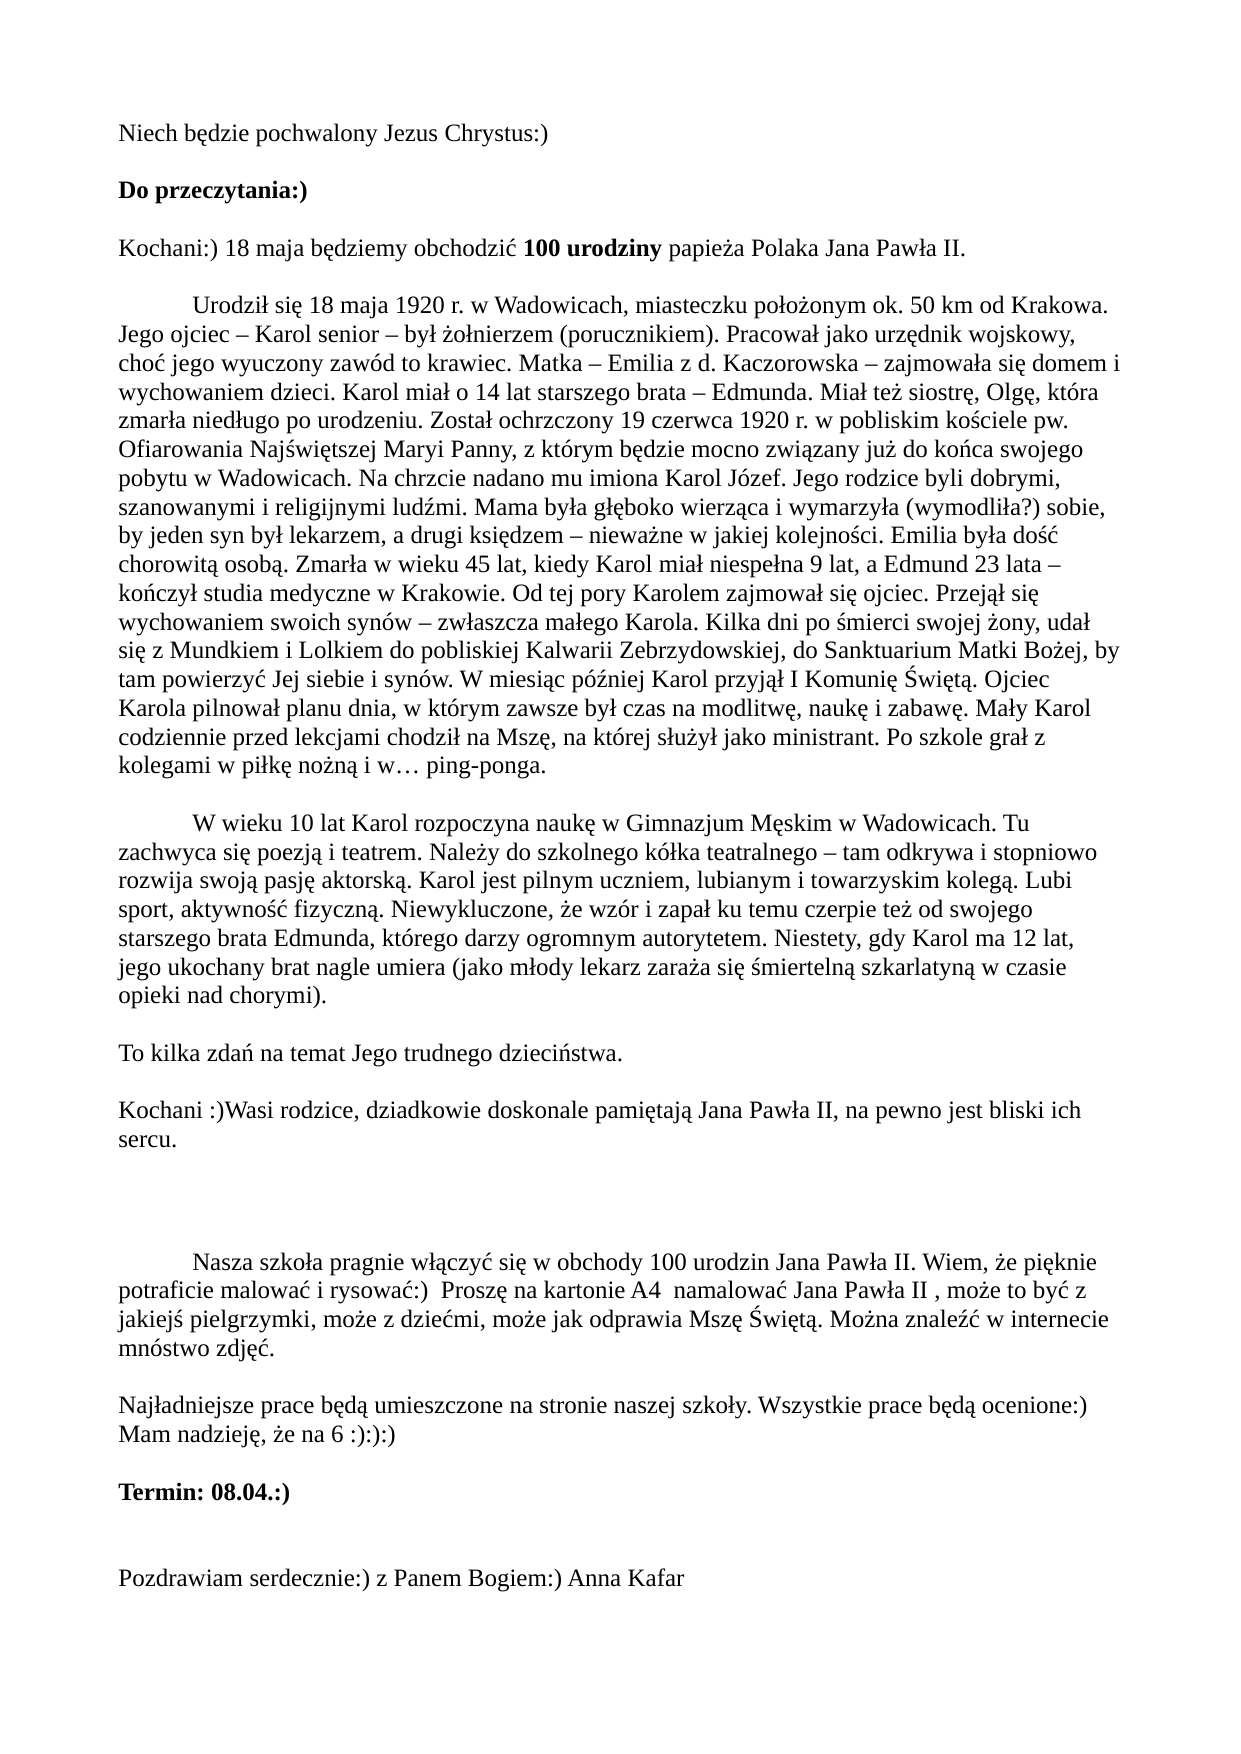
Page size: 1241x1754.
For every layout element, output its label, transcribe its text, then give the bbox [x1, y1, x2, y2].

text Kochani :)Wasi rodzice, dziadkowie doskonale pamiętają Jana Pawła II, na pewno jest bliski ich sercu. [118, 1096, 1122, 1153]
text W wieku 10 lat Karol rozpoczyna naukę w Gimnazjum Męskim w Wadowicach. Tu zachwyca się poezją i teatrem. Należy do szkolnego kółka teatralnego – tam odkrywa i stopniowo rozwija swoją pasję aktorską. Karol jest pilnym uczniem, lubianym i towarzyskim kolegą. Lubi sport, aktywność fizyczną. Niewykluczone, że wzór i zapał ku temu czerpie też od swojego starszego brata Edmunda, którego darzy ogromnym autorytetem. Niestety, gdy Karol ma 12 lat, jego ukochany brat nagle umiera (jako młody lekarz zaraża się śmiertelną szkarlatyną w czasie opieki nad chorymi). [118, 808, 1122, 1009]
text Do przeczytania:) [118, 176, 1122, 204]
text Termin: 08.04.:) [118, 1477, 1122, 1505]
text Najładniejsze prace będą umieszczone na stronie naszej szkoły. Wszystkie prace będą ocenione:) Mam nadzieję, że na 6 :):):) [118, 1390, 1122, 1448]
text Nasza szkoła pragnie włączyć się w obchody 100 urodzin Jana Pawła II. Wiem, że pięknie potraficie malować i rysować:) Proszę na kartonie A4 namalować Jana Pawła II , może to być z jakiejś pielgrzymki, może z dziećmi, może jak odprawia Mszę Świętą. Można znaleźć w internecie mnóstwo zdjęć. [118, 1247, 1122, 1362]
text Niech będzie pochwalony Jezus Chrystus:) [118, 118, 1122, 147]
text Kochani:) 18 maja będziemy obchodzić 100 urodziny papieża Polaka Jana Pawła II. [118, 233, 1122, 262]
text Pozdrawiam serdecznie:) z Panem Bogiem:) Anna Kafar [118, 1563, 1122, 1592]
text Urodził się 18 maja 1920 r. w Wadowicach, miasteczku położonym ok. 50 km od Krakowa. Jego ojciec – Karol senior – był żołnierzem (porucznikiem). Pracował jako urzędnik wojskowy, choć jego wyuczony zawód to krawiec. Matka – Emilia z d. Kaczorowska – zajmowała się domem i wychowaniem dzieci. Karol miał o 14 lat starszego brata – Edmunda. Miał też siostrę, Olgę, która zmarła niedługo po urodzeniu. Został ochrzczony 19 czerwca 1920 r. w pobliskim kościele pw. Ofiarowania Najświętszej Maryi Panny, z którym będzie mocno związany już do końca swojego pobytu w Wadowicach. Na chrzcie nadano mu imiona Karol Józef. Jego rodzice byli dobrymi, szanowanymi i religijnymi ludźmi. Mama była głęboko wierząca i wymarzyła (wymodliła?) sobie, by jeden syn był lekarzem, a drugi księdzem – nieważne w jakiej kolejności. Emilia była dość chorowitą osobą. Zmarła w wieku 45 lat, kiedy Karol miał niespełna 9 lat, a Edmund 23 lata – kończył studia medyczne w Krakowie. Od tej pory Karolem zajmował się ojciec. Przejął się wychowaniem swoich synów – zwłaszcza małego Karola. Kilka dni po śmierci swojej żony, udał się z Mundkiem i Lolkiem do pobliskiej Kalwarii Zebrzydowskiej, do Sanktuarium Matki Bożej, by tam powierzyć Jej siebie i synów. W miesiąc później Karol przyjął I Komunię Świętą. Ojciec Karola pilnował planu dnia, w którym zawsze był czas na modlitwę, naukę i zabawę. Mały Karol codziennie przed lekcjami chodził na Mszę, na której służył jako ministrant. Po szkole grał z kolegami w piłkę nożną i w… ping-ponga. [118, 291, 1122, 779]
text To kilka zdań na temat Jego trudnego dzieciństwa. [118, 1038, 1122, 1067]
